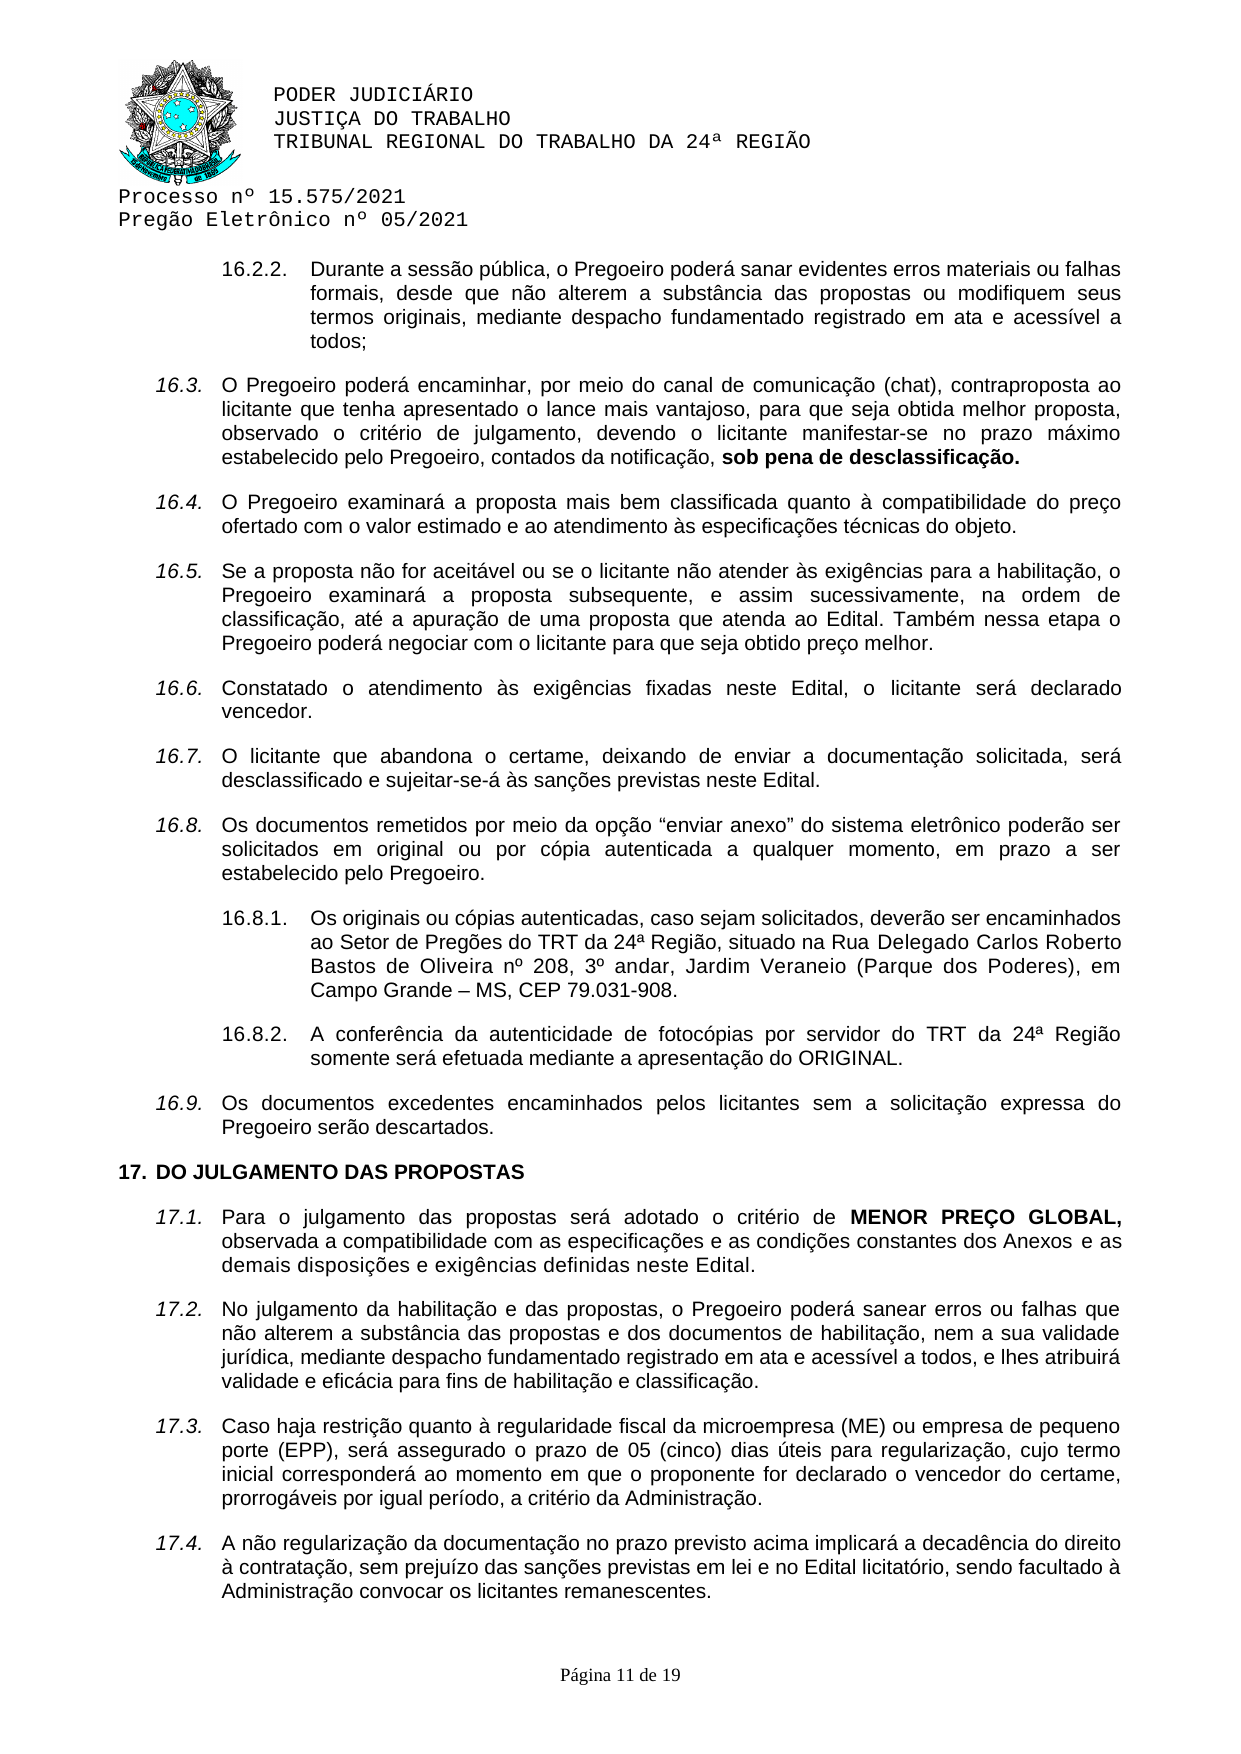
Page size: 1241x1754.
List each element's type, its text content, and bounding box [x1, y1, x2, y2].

list Os documentos excedentes encaminhados pelos licitantes sem a solicitação expressa do Pregoeiro serão descartados. [155, 1091, 1122, 1139]
list Constatado o atendimento às exigências fixadas neste Edital, o licitante será declarado vencedor. [155, 675, 1122, 723]
list Caso haja restrição quanto à regularidade fiscal da microempresa (ME) ou empresa de pequeno porte (EPP), será assegurado o prazo de 05 (cinco) dias úteis para regularização, cujo termo inicial corresponderá ao momento em que o proponente for declarado o vencedor do certame, prorrogáveis por igual período, a critério da Administração. [155, 1414, 1122, 1510]
list Os originais ou cópias autenticadas, caso sejam solicitados, deverão ser encaminhados ao Setor de Pregões do TRT da 24ª Região, situado na Rua Delegado Carlos Roberto Bastos de Oliveira nº 208, 3º andar, Jardim Veraneio (Parque dos Poderes), em Campo Grande – MS, CEP 79.031-908. [222, 906, 1122, 1001]
list Durante a sessão pública, o Pregoeiro poderá sanar evidentes erros materiais ou falhas formais, desde que não alterem a substância das propostas ou modifiquem seus termos originais, mediante despacho fundamentado registrado em ata e acessível a todos; [221, 257, 1122, 352]
list A não regularização da documentação no prazo previsto acima implicará a decadência do direito à contratação, sem prejuízo das sanções previstas em lei e no Edital licitatório, sendo facultado à Administração convocar os licitantes remanescentes. [155, 1531, 1122, 1602]
list Para o julgamento das propostas será adotado o critério de MENOR PREÇO GLOBAL, observada a compatibilidade com as especificações e as condições constantes dos Anexos e as demais disposições e exigências definidas neste Edital. [155, 1204, 1122, 1276]
list No julgamento da habilitação e das propostas, o Pregoeiro poderá sanear erros ou falhas que não alterem a substância das propostas e dos documentos de habilitação, nem a sua validade jurídica, mediante despacho fundamentado registrado em ata e acessível a todos, e lhes atribuirá validade e eficácia para fins de habilitação e classificação. [155, 1297, 1122, 1393]
list A conferência da autenticidade de fotocópias por servidor do TRT da 24ª Região somente será efetuada mediante a apresentação do ORIGINAL. [222, 1022, 1122, 1070]
list DO JULGAMENTO DAS PROPOSTAS [118, 1160, 1122, 1184]
list Se a proposta não for aceitável ou se o licitante não atender às exigências para a habilitação, o Pregoeiro examinará a proposta subsequente, e assim sucessivamente, na ordem de classificação, até a apuração de uma proposta que atenda ao Edital. Também nessa etapa o Pregoeiro poderá negociar com o licitante para que seja obtido preço melhor. [155, 559, 1122, 654]
list O Pregoeiro poderá encaminhar, por meio do canal de comunicação (chat), contraproposta ao licitante que tenha apresentado o lance mais vantajoso, para que seja obtida melhor proposta, observado o critério de julgamento, devendo o licitante manifestar-se no prazo máximo estabelecido pelo Pregoeiro, contados da notificação, sob pena de desclassificação. [155, 373, 1122, 469]
list O licitante que abandona o certame, deixando de enviar a documentação solicitada, será desclassificado e sujeitar-se-á às sanções previstas neste Edital. [155, 744, 1122, 792]
list Os documentos remetidos por meio da opção “enviar anexo” do sistema eletrônico poderão ser solicitados em original ou por cópia autenticada a qualquer momento, em prazo a ser estabelecido pelo Pregoeiro. [155, 813, 1122, 885]
picture [118, 59, 243, 186]
list O Pregoeiro examinará a proposta mais bem classificada quanto à compatibilidade do preço ofertado com o valor estimado e ao atendimento às especificações técnicas do objeto. [155, 490, 1122, 538]
